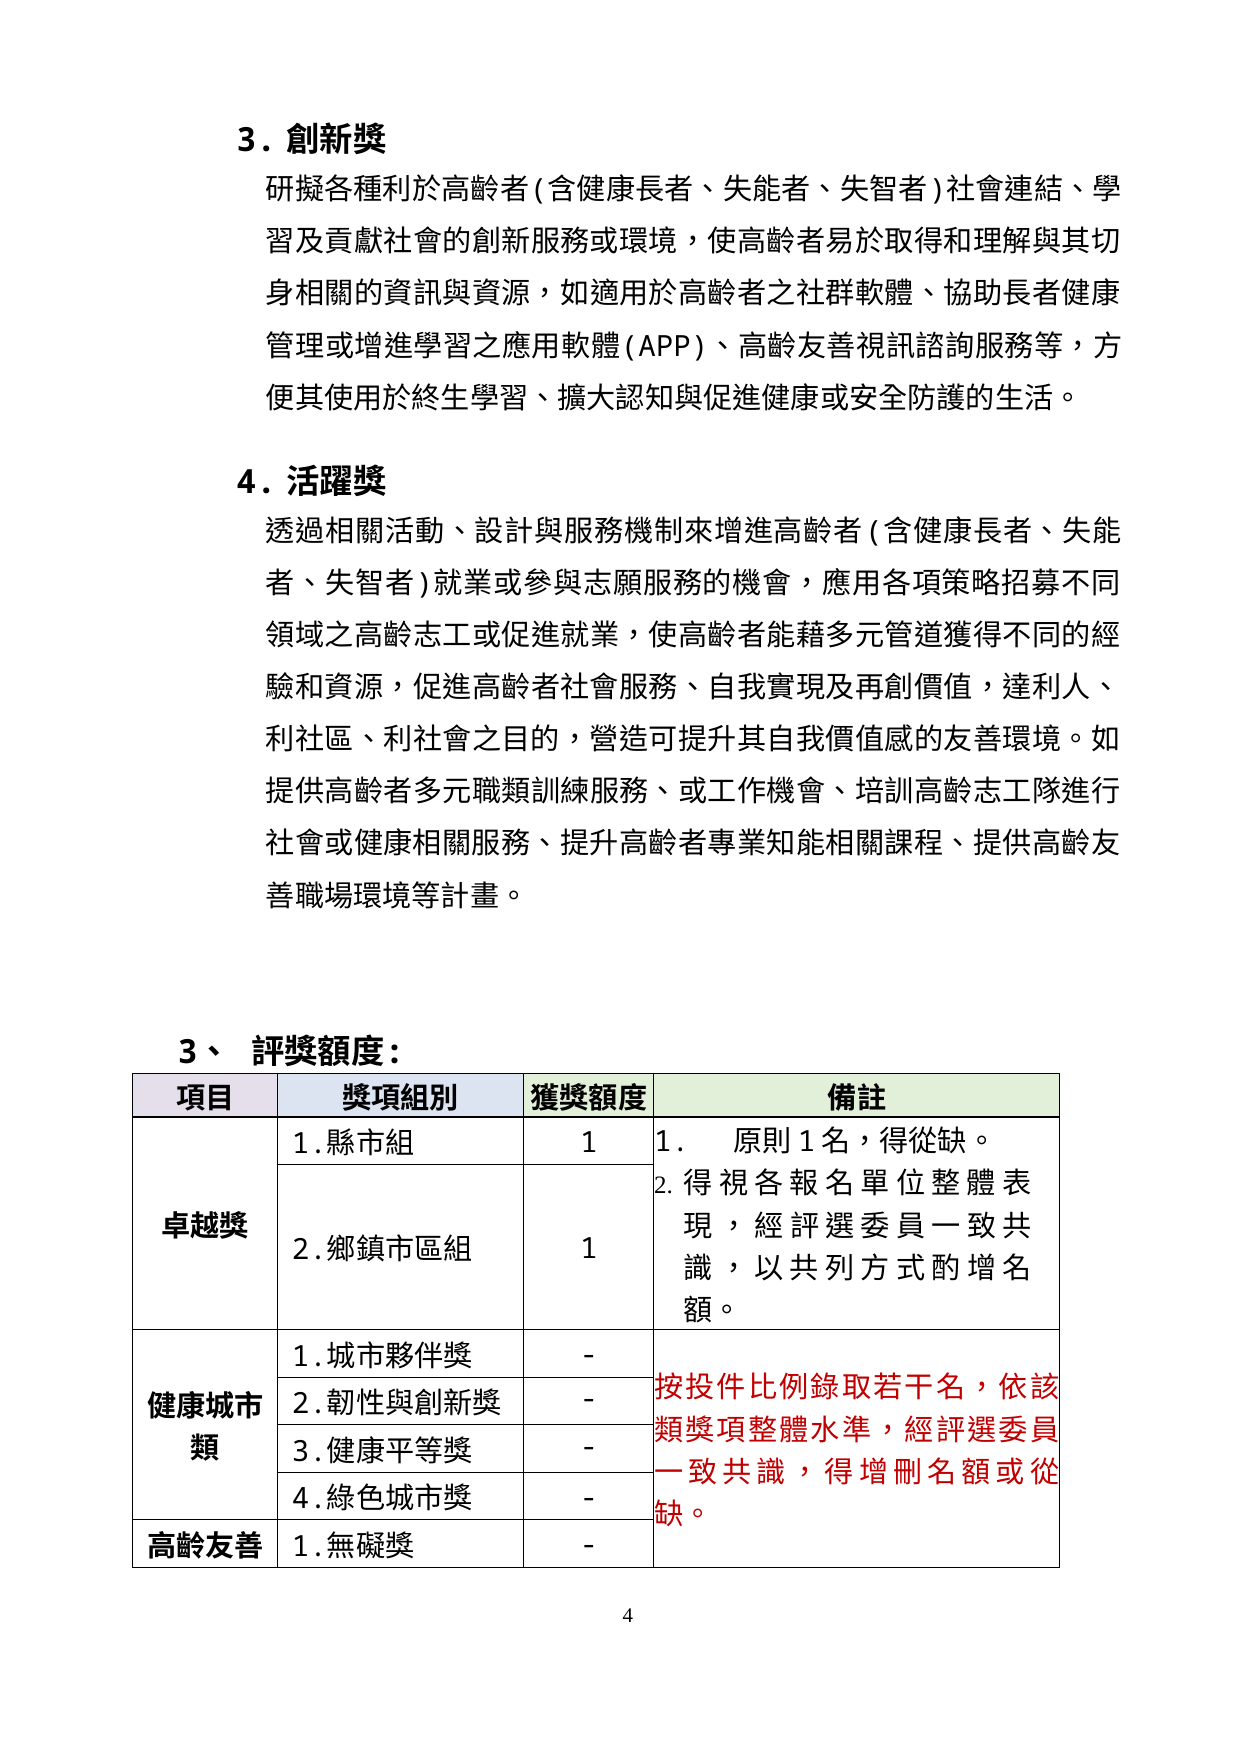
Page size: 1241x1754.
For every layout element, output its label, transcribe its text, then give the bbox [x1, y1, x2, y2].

table_header 備註 [654, 1074, 1059, 1116]
table_cell - [524, 1473, 653, 1519]
table_cell 1.城市夥伴獎 [278, 1330, 523, 1377]
table_header 獲獎額度 [524, 1074, 653, 1116]
list 評獎額度: [177, 1025, 1122, 1073]
table_cell - [524, 1330, 653, 1377]
table_header 項目 [133, 1074, 277, 1116]
text 4. 活躍獎 [236, 437, 1122, 500]
text 研擬各種利於高齡者(含健康長者、失能者、失智者)社會連結、學習及貢獻社會的創新服務或環境，使高齡者易於取得和理解與其切身相關的資訊與資源，如適用於高齡者之社群軟體、協助長者健康管理或增進學習之應用軟體(APP)、高齡友善視訊諮詢服務等，方便其使用於終生學習、擴大認知與促進健康或安全防護的生活。 [266, 158, 1122, 418]
table_cell 2.鄉鎮市區組 [278, 1165, 523, 1329]
table_cell 按投件比例錄取若干名，依該類獎項整體水準，經評選委員一致共識，得增刪名額或從缺。 [654, 1330, 1059, 1567]
table_cell 健康城市類 [133, 1330, 277, 1519]
text 透過相關活動、設計與服務機制來增進高齡者(含健康長者、失能者、失智者)就業或參與志願服務的機會，應用各項策略招募不同領域之高齡志工或促進就業，使高齡者能藉多元管道獲得不同的經驗和資源，促進高齡者社會服務、自我實現及再創價值，達利人、利社區、利社會之目的，營造可提升其自我價值感的友善環境。如提供高齡者多元職類訓練服務、或工作機會、培訓高齡志工隊進行社會或健康相關服務、提升高齡者專業知能相關課程、提供高齡友善職場環境等計畫。 [266, 500, 1122, 916]
table_cell 1 [524, 1118, 653, 1164]
table_cell 卓越獎 [133, 1118, 277, 1329]
table_cell 高齡友善 [133, 1520, 277, 1567]
table_cell 1.無礙獎 [278, 1520, 523, 1567]
table_header 獎項組別 [278, 1074, 523, 1116]
table_cell 2.韌性與創新獎 [278, 1378, 523, 1424]
table_cell - [524, 1378, 653, 1424]
table_cell 原則1名，得從缺。 得視各報名單位整體表現，經評選委員一致共識，以共列方式酌增名額。 [654, 1118, 1059, 1329]
table_cell 4.綠色城市獎 [278, 1473, 523, 1519]
table_cell 1.縣市組 [278, 1118, 523, 1164]
text 3. 創新獎 [236, 96, 1122, 158]
table_cell 3.健康平等獎 [278, 1425, 523, 1472]
table_cell - [524, 1425, 653, 1472]
table_cell - [524, 1520, 653, 1567]
table_cell 1 [524, 1165, 653, 1329]
